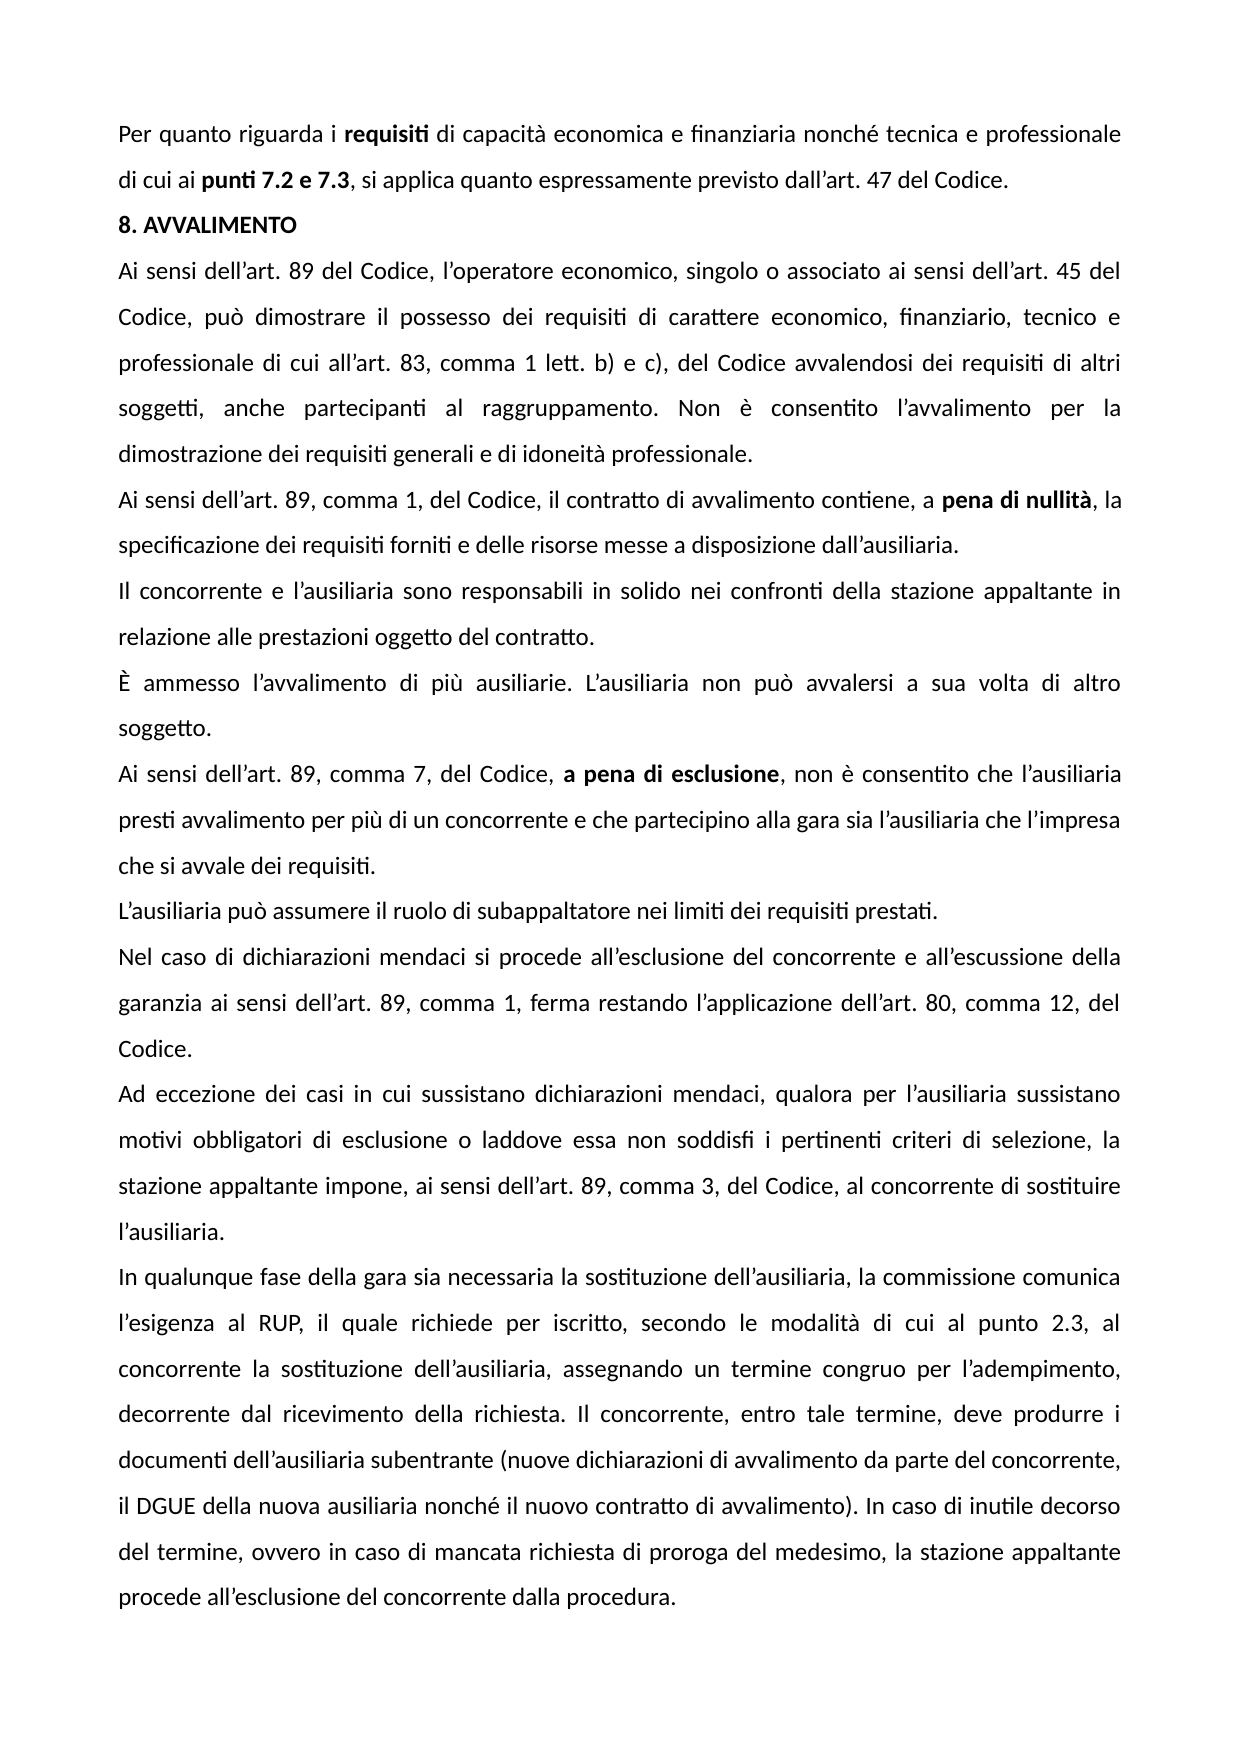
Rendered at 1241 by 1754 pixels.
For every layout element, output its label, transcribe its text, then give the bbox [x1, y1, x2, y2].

text L’ausiliaria può assumere il ruolo di subappaltatore nei limiti dei requisiti prestati. [118, 896, 1122, 926]
text Ad eccezione dei casi in cui sussistano dichiarazioni mendaci, qualora per l’ausiliaria sussistano motivi obbligatori di esclusione o laddove essa non soddisfi i pertinenti criteri di selezione, la stazione appaltante impone, ai sensi dell’art. 89, comma 3, del Codice, al concorrente di sostituire l’ausiliaria. [118, 1078, 1122, 1246]
text Ai sensi dell’art. 89 del Codice, l’operatore economico, singolo o associato ai sensi dell’art. 45 del Codice, può dimostrare il possesso dei requisiti di carattere economico, finanziario, tecnico e professionale di cui all’art. 83, comma 1 lett. b) e c), del Codice avvalendosi dei requisiti di altri soggetti, anche partecipanti al raggruppamento. Non è consentito l’avvalimento per la dimostrazione dei requisiti generali e di idoneità professionale. [118, 255, 1122, 469]
text Ai sensi dell’art. 89, comma 1, del Codice, il contratto di avvalimento contiene, a pena di nullità, la specificazione dei requisiti forniti e delle risorse messe a disposizione dall’ausiliaria. [118, 484, 1122, 560]
text Ai sensi dell’art. 89, comma 7, del Codice, a pena di esclusione, non è consentito che l’ausiliaria presti avvalimento per più di un concorrente e che partecipino alla gara sia l’ausiliaria che l’impresa che si avvale dei requisiti. [118, 758, 1122, 880]
text È ammesso l’avvalimento di più ausiliarie. L’ausiliaria non può avvalersi a sua volta di altro soggetto. [118, 667, 1122, 743]
text In qualunque fase della gara sia necessaria la sostituzione dell’ausiliaria, la commissione comunica l’esigenza al RUP, il quale richiede per iscritto, secondo le modalità di cui al punto 2.3, al concorrente la sostituzione dell’ausiliaria, assegnando un termine congruo per l’adempimento, decorrente dal ricevimento della richiesta. Il concorrente, entro tale termine, deve produrre i documenti dell’ausiliaria subentrante (nuove dichiarazioni di avvalimento da parte del concorrente, il DGUE della nuova ausiliaria nonché il nuovo contratto di avvalimento). In caso di inutile decorso del termine, ovvero in caso di mancata richiesta di proroga del medesimo, la stazione appaltante procede all’esclusione del concorrente dalla procedura. [118, 1261, 1122, 1612]
text 8. AVVALIMENTO [118, 209, 1122, 240]
text Per quanto riguarda i requisiti di capacità economica e finanziaria nonché tecnica e professionale di cui ai punti 7.2 e 7.3, si applica quanto espressamente previsto dall’art. 47 del Codice. [118, 118, 1122, 194]
text Nel caso di dichiarazioni mendaci si procede all’esclusione del concorrente e all’escussione della garanzia ai sensi dell’art. 89, comma 1, ferma restando l’applicazione dell’art. 80, comma 12, del Codice. [118, 941, 1122, 1063]
text Il concorrente e l’ausiliaria sono responsabili in solido nei confronti della stazione appaltante in relazione alle prestazioni oggetto del contratto. [118, 575, 1122, 652]
